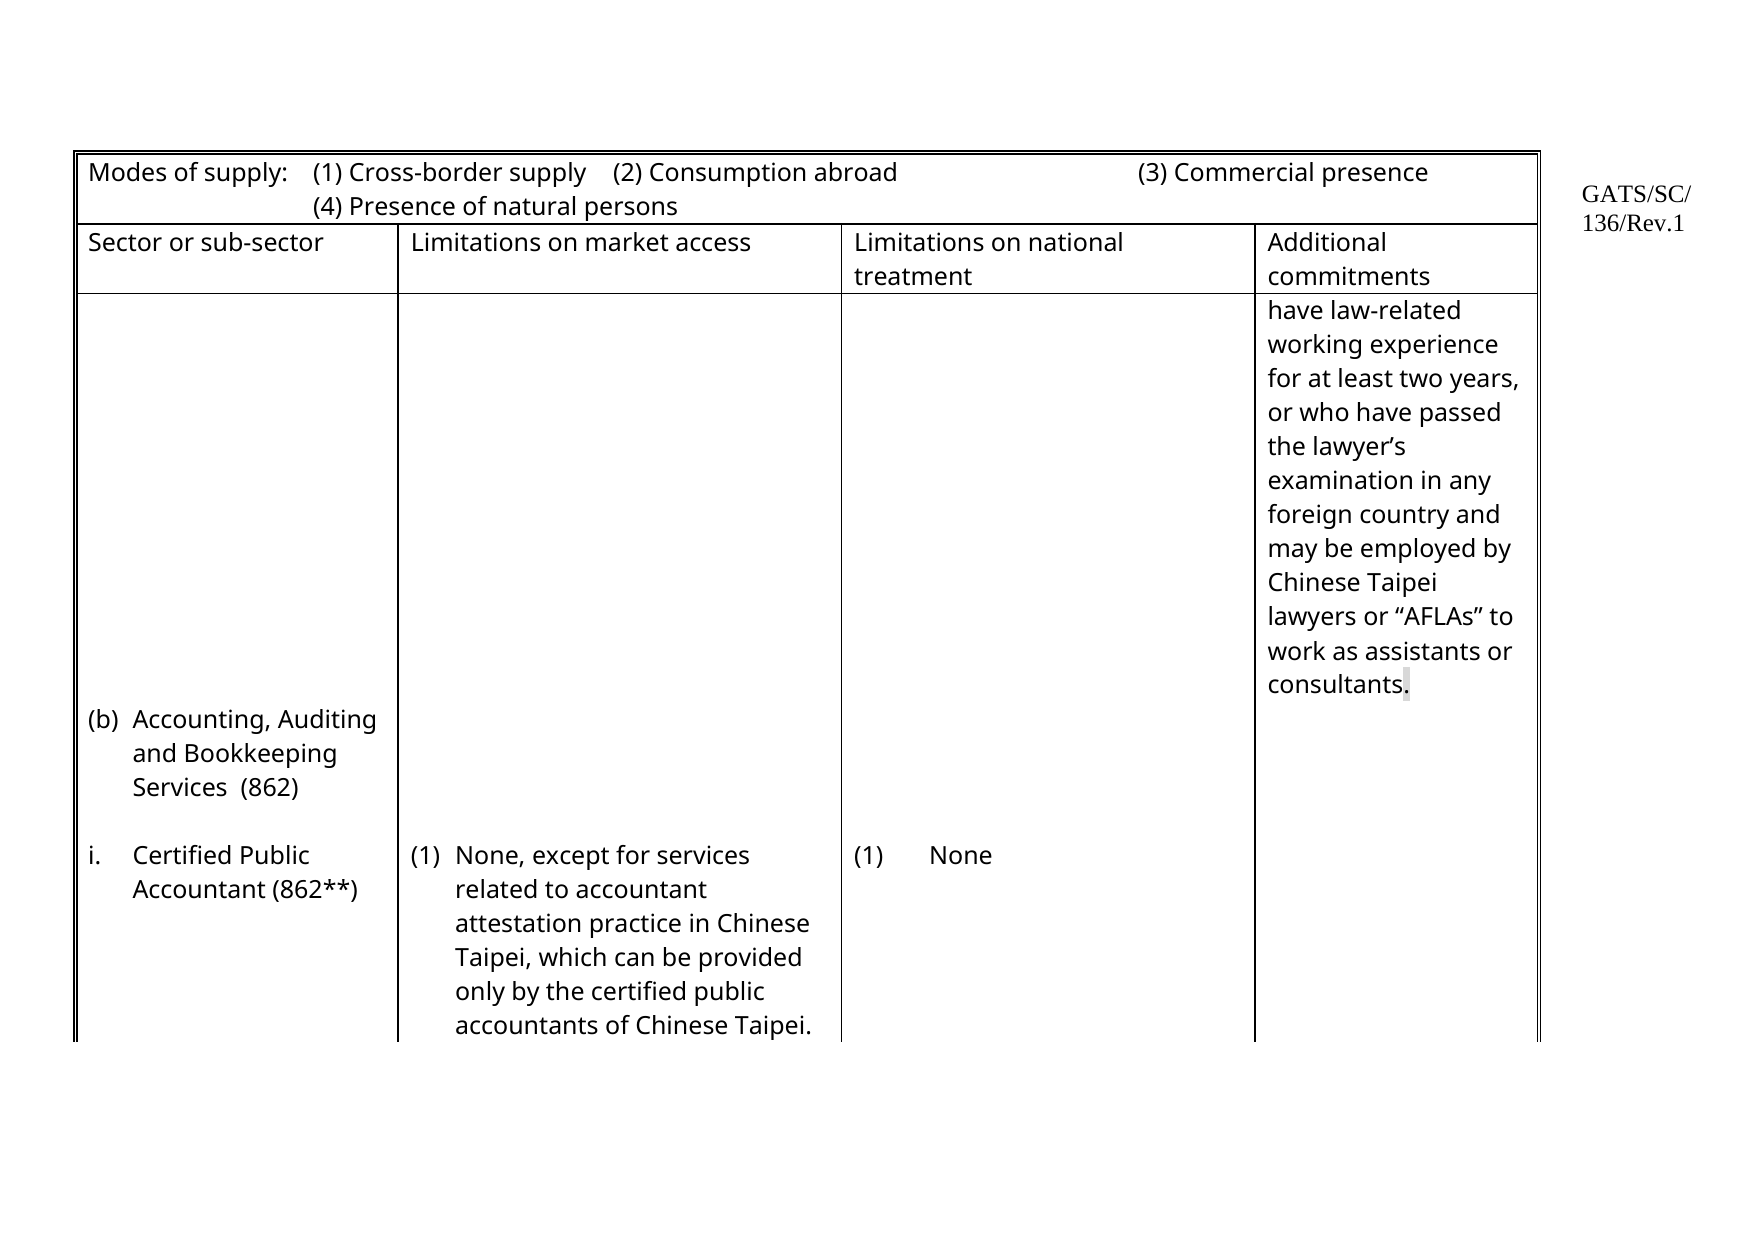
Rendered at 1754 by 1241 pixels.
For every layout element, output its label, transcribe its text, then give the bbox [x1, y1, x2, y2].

table_cell [78, 294, 397, 701]
table_cell (1) None [842, 838, 1254, 1042]
table_cell [842, 701, 1254, 837]
table_cell have law-related working experience for at least two years, or who have passed the lawyer’s examination in any foreign country and may be employed by Chinese Taipei lawyers or “AFLAs” to work as assistants or consultants. [1256, 294, 1537, 701]
table_header Modes of supply: (1) Cross-border supply (2) Consumption abroad (3) Commercial presence (4) Presence of natural persons [78, 155, 1537, 223]
table_cell Additional commitments [1256, 225, 1537, 292]
table_cell Limitations on national treatment [842, 225, 1254, 292]
table_cell [1256, 838, 1537, 1042]
table_cell (1) None, except for services related to accountant attestation practice in Chinese Taipei, which can be provided only by the certified public accountants of Chinese Taipei. [399, 838, 841, 1042]
table_cell [399, 701, 841, 837]
table_cell [842, 294, 1254, 701]
table_cell (b) Accounting, Auditing and Bookkeeping Services (862) [78, 701, 397, 837]
table_cell [399, 294, 841, 701]
table_cell Limitations on market access [399, 225, 841, 292]
table_cell [1256, 701, 1537, 837]
table_cell Sector or sub-sector [78, 225, 397, 292]
table_cell i. Certified Public Accountant (862**) [78, 838, 397, 1042]
